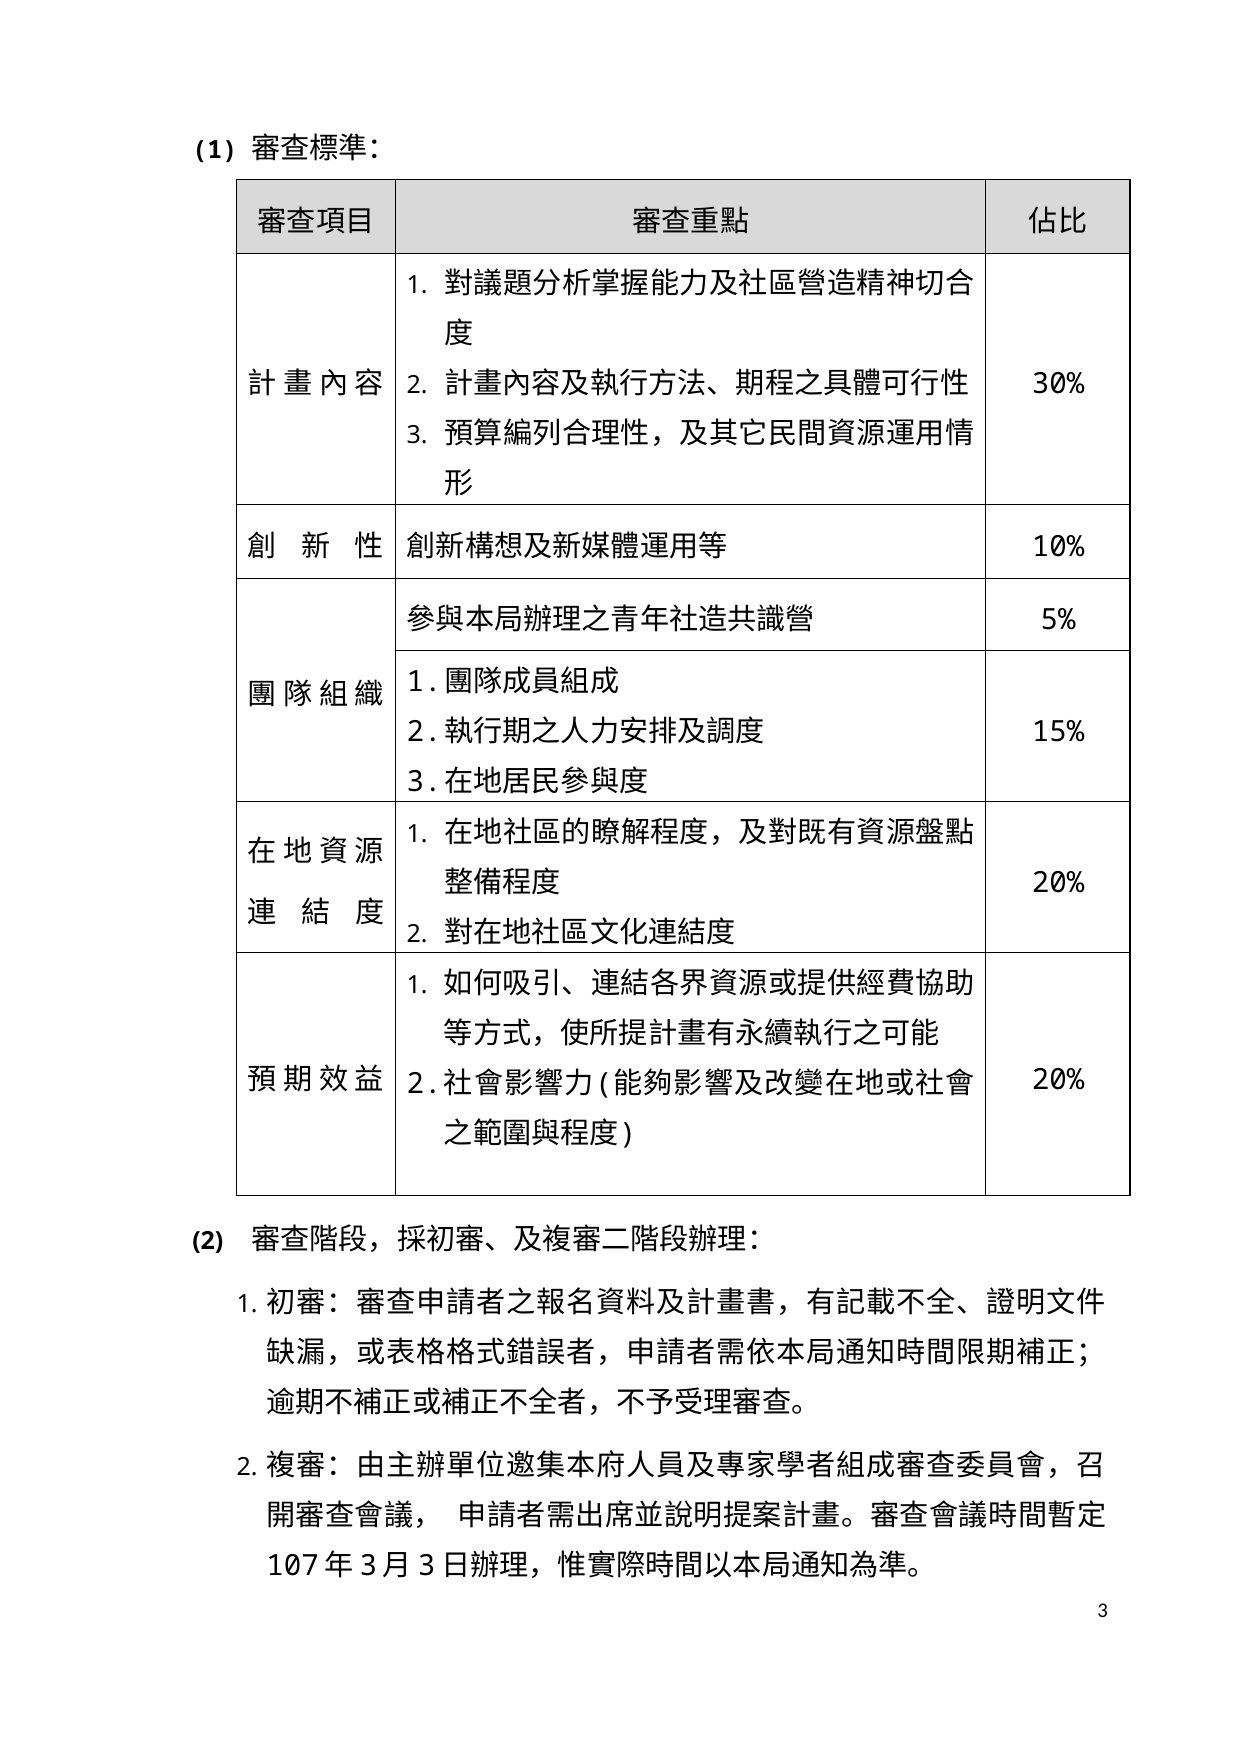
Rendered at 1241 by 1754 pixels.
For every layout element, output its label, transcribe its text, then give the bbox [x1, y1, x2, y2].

table_cell 如何吸引、連結各界資源或提供經費協助等方式，使所提計畫有永續執行之可能 社會影響力(能夠影響及改變在地或社會之範圍與程度) [396, 953, 985, 1195]
table_cell 團隊組織 [237, 579, 395, 801]
table_cell 5% [986, 579, 1129, 650]
table_cell 10% [986, 505, 1129, 577]
list 審查標準： [192, 118, 1107, 168]
list 初審：審查申請者之報名資料及計畫書，有記載不全、證明文件缺漏，或表格格式錯誤者，申請者需依本局通知時間限期補正；逾期不補正或補正不全者，不予受理審查。 [236, 1272, 1107, 1422]
list 審查階段，採初審、及複審二階段辦理： [192, 1209, 1107, 1259]
list 複審：由主辦單位邀集本府人員及專家學者組成審查委員會，召開審查會議， 申請者需出席並說明提案計畫。審查會議時間暫定107年3月3日辦理，惟實際時間以本局通知為準。 [236, 1435, 1107, 1585]
table_cell 20% [986, 953, 1129, 1195]
table_header 審查重點 [396, 180, 985, 253]
table_cell 團隊成員組成 執行期之人力安排及調度 在地居民參與度 [396, 651, 985, 801]
table_header 審查項目 [237, 180, 395, 253]
table_cell 在地社區的瞭解程度，及對既有資源盤點整備程度 對在地社區文化連結度 [396, 802, 985, 952]
table_cell 參與本局辦理之青年社造共識營 [396, 579, 985, 650]
table_cell 30% [986, 254, 1129, 504]
table_header 佔比 [986, 180, 1129, 253]
table_cell 在地資源 連結度 [237, 802, 395, 952]
table_cell 創新性 [237, 505, 395, 577]
table_cell 15% [986, 651, 1129, 801]
table_cell 20% [986, 802, 1129, 952]
table_cell 創新構想及新媒體運用等 [396, 505, 985, 577]
table_cell 預期效益 [237, 953, 395, 1195]
table_cell 計畫內容 [237, 254, 395, 504]
table_cell 對議題分析掌握能力及社區營造精神切合度 計畫內容及執行方法、期程之具體可行性 預算編列合理性，及其它民間資源運用情形 [396, 254, 985, 504]
